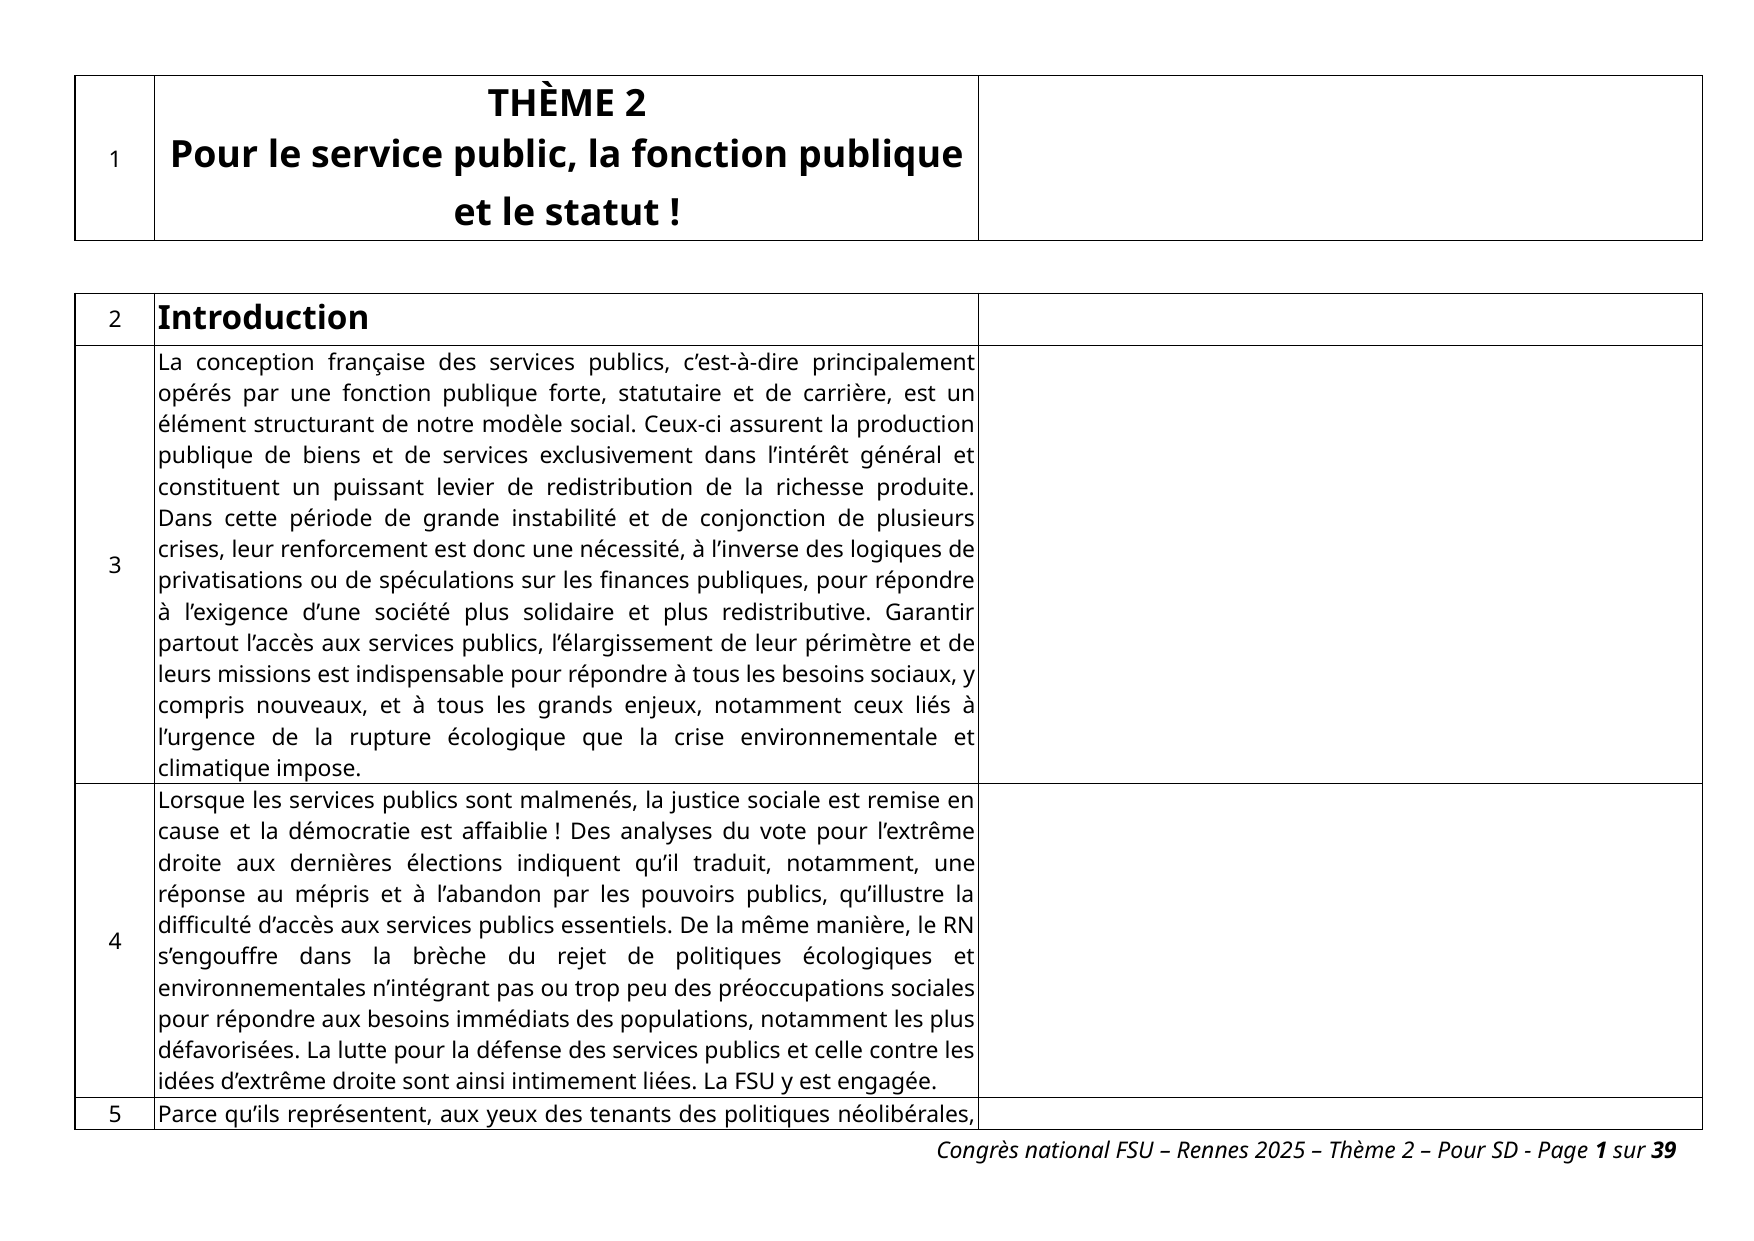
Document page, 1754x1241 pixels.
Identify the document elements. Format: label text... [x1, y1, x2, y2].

table_cell 4 [76, 784, 154, 1097]
table_cell La conception française des services publics, c’est-à-dire principalement opérés par une fonction publique forte, statutaire et de carrière, est un élément structurant de notre modèle social. Ceux-ci assurent la production publique de biens et de services exclusivement dans l’intérêt général et constituent un puissant levier de redistribution de la richesse produite. Dans cette période de grande instabilité et de conjonction de plusieurs crises, leur renforcement est donc une nécessité, à l’inverse des logiques de privatisations ou de spéculations sur les finances publiques, pour répondre à l’exigence d’une société plus solidaire et plus redistributive. Garantir partout l’accès aux services publics, l’élargissement de leur périmètre et de leurs missions est indispensable pour répondre à tous les besoins sociaux, y compris nouveaux, et à tous les grands enjeux, notamment ceux liés à l’urgence de la rupture écologique que la crise environnementale et climatique impose. [155, 346, 978, 783]
table_cell 5 [76, 1098, 154, 1129]
table_cell [979, 784, 1702, 1097]
table_header 1 [76, 76, 154, 240]
table_cell [979, 1098, 1702, 1129]
table_cell [75, 241, 1702, 292]
table_header [979, 76, 1702, 240]
table_cell [979, 294, 1702, 344]
table_cell 3 [76, 346, 154, 783]
table_cell Lorsque les services publics sont malmenés, la justice sociale est remise en cause et la démocratie est affaiblie ! Des analyses du vote pour l’extrême droite aux dernières élections indiquent qu’il traduit, notamment, une réponse au mépris et à l’abandon par les pouvoirs publics, qu’illustre la difficulté d’accès aux services publics essentiels. De la même manière, le RN s’engouffre dans la brèche du rejet de politiques écologiques et environnementales n’intégrant pas ou trop peu des préoccupations sociales pour répondre aux besoins immédiats des populations, notamment les plus défavorisées. La lutte pour la défense des services publics et celle contre les idées d’extrême droite sont ainsi intimement liées. La FSU y est engagée. [155, 784, 978, 1097]
table_header THÈME 2 Pour le service public, la fonction publique et le statut ! [155, 76, 978, 240]
table_cell 2 [76, 294, 154, 344]
table_cell Introduction [155, 294, 978, 344]
table_cell Parce qu’ils représentent, aux yeux des tenants des politiques néolibérales, [155, 1098, 978, 1129]
table_cell [979, 346, 1702, 783]
